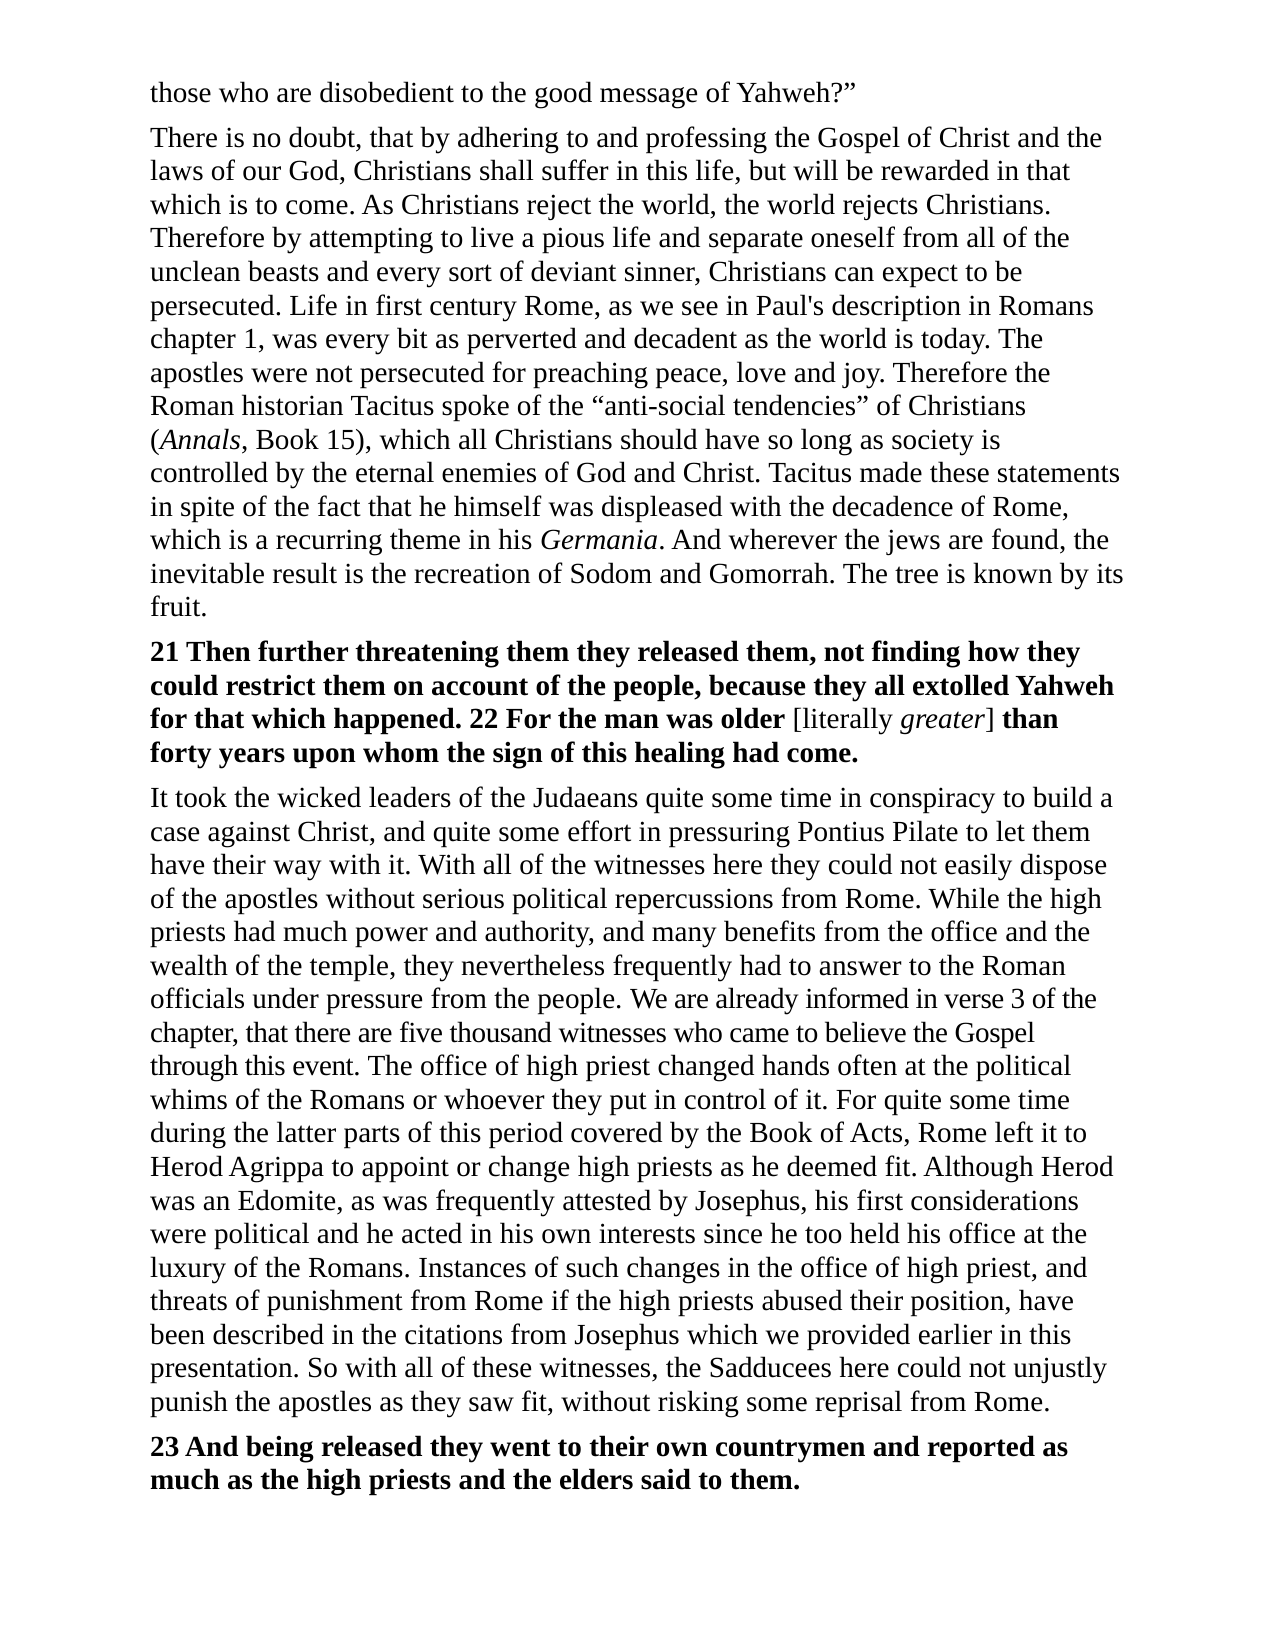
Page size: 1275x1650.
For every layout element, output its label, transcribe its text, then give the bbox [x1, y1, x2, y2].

text those who are disobedient to the good message of Yahweh?” [150, 75, 1125, 108]
text 23 And being released they went to their own countrymen and reported as much as the high priests and the elders said to them. [150, 1429, 1125, 1496]
text It took the wicked leaders of the Judaeans quite some time in conspiracy to build a case against Christ, and quite some effort in pressuring Pontius Pilate to let them have their way with it. With all of the witnesses here they could not easily dispose of the apostles without serious political repercussions from Rome. While the high priests had much power and authority, and many benefits from the office and the wealth of the temple, they nevertheless frequently had to answer to the Roman officials under pressure from the people. We are already informed in verse 3 of the chapter, that there are five thousand witnesses who came to believe the Gospel through this event. The office of high priest changed hands often at the political whims of the Romans or whoever they put in control of it. For quite some time during the latter parts of this period covered by the Book of Acts, Rome left it to Herod Agrippa to appoint or change high priests as he deemed fit. Although Herod was an Edomite, as was frequently attested by Josephus, his first considerations were political and he acted in his own interests since he too held his office at the luxury of the Romans. Instances of such changes in the office of high priest, and threats of punishment from Rome if the high priests abused their position, have been described in the citations from Josephus which we provided earlier in this presentation. So with all of these witnesses, the Sadducees here could not unjustly punish the apostles as they saw fit, without risking some reprisal from Rome. [150, 780, 1125, 1417]
text There is no doubt, that by adhering to and professing the Gospel of Christ and the laws of our God, Christians shall suffer in this life, but will be rewarded in that which is to come. As Christians reject the world, the world rejects Christians. Therefore by attempting to live a pious life and separate oneself from all of the unclean beasts and every sort of deviant sinner, Christians can expect to be persecuted. Life in first century Rome, as we see in Paul's description in Romans chapter 1, was every bit as perverted and decadent as the world is today. The apostles were not persecuted for preaching peace, love and joy. Therefore the Roman historian Tacitus spoke of the “anti-social tendencies” of Christians (Annals, Book 15), which all Christians should have so long as society is controlled by the eternal enemies of God and Christ. Tacitus made these statements in spite of the fact that he himself was displeased with the decadence of Rome, which is a recurring theme in his Germania. And wherever the jews are found, the inevitable result is the recreation of Sodom and Gomorrah. The tree is known by its fruit. [150, 120, 1125, 623]
text 21 Then further threatening them they released them, not finding how they could restrict them on account of the people, because they all extolled Yahweh for that which happened. 22 For the man was older [literally greater] than forty years upon whom the sign of this healing had come. [150, 634, 1125, 769]
